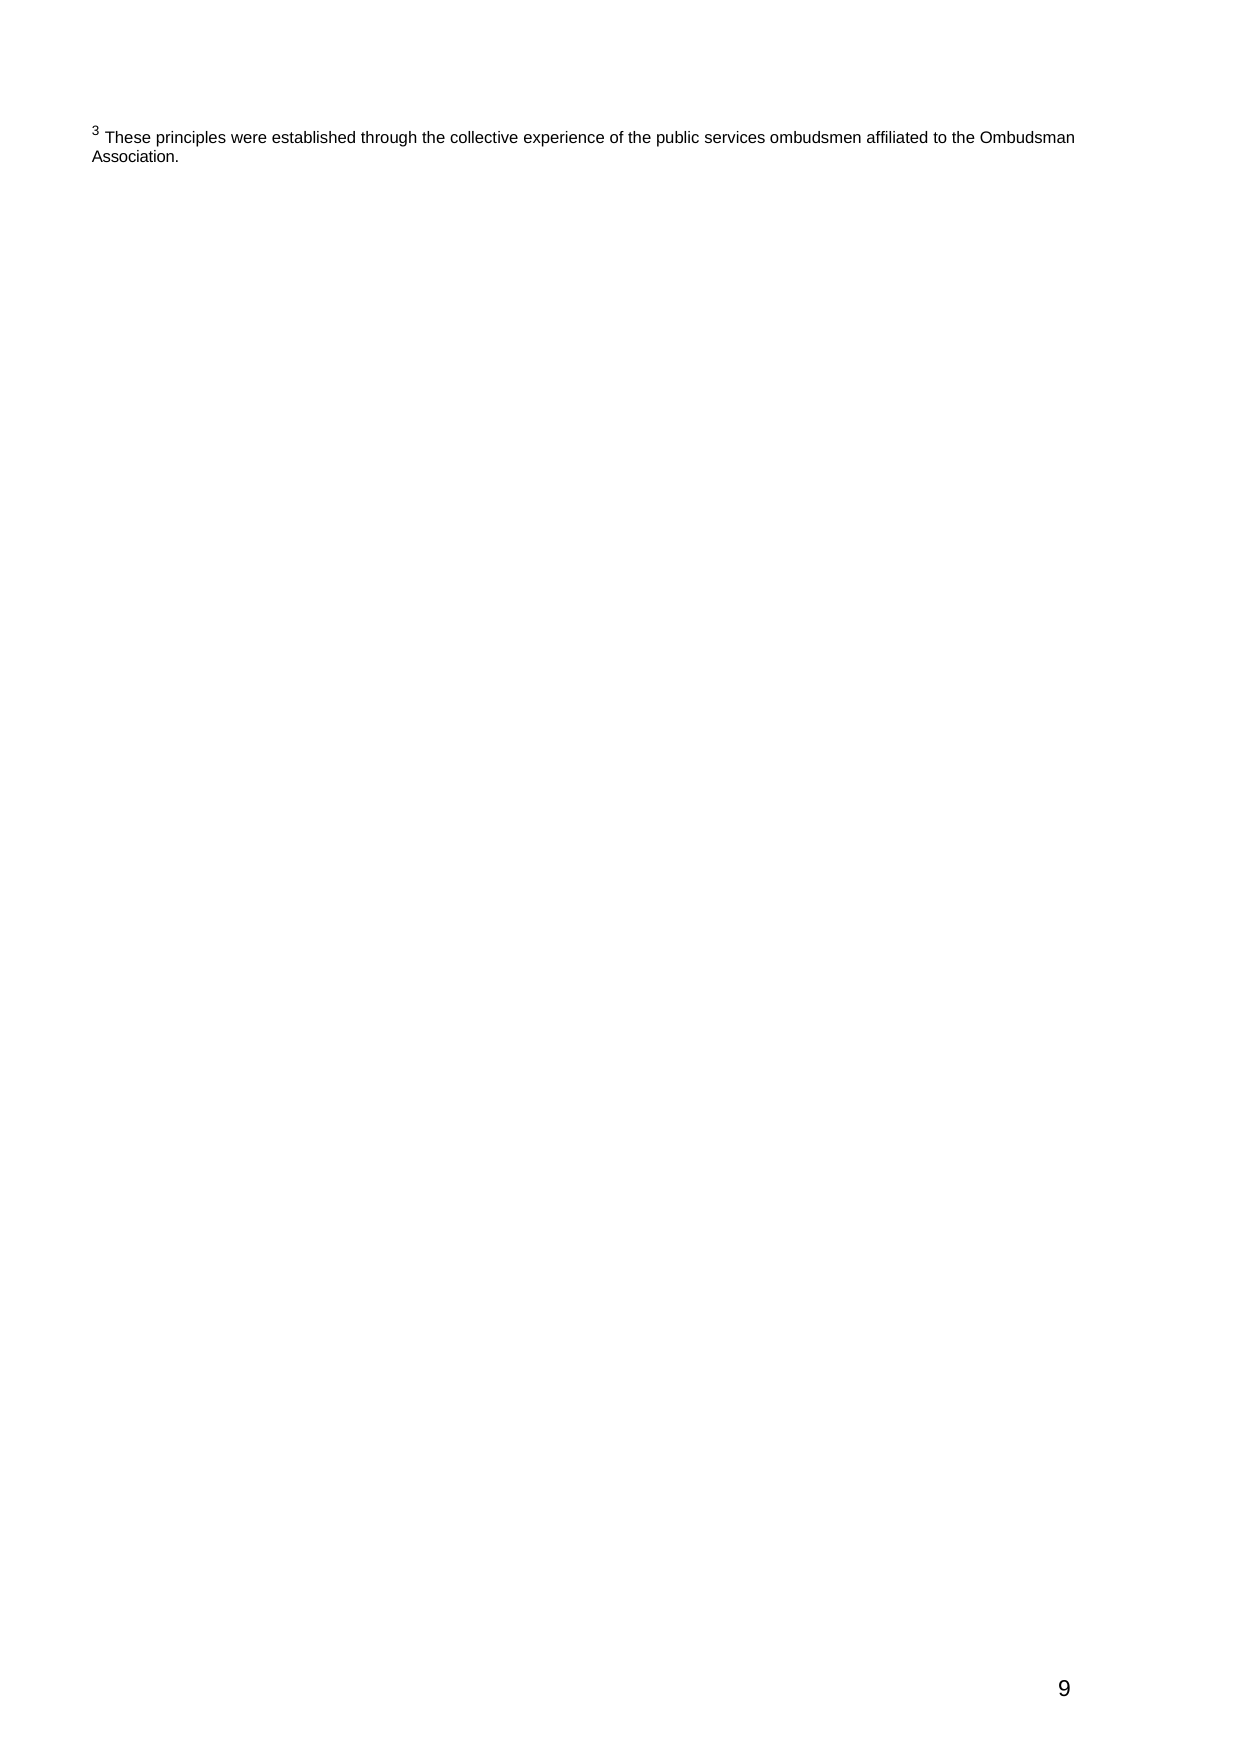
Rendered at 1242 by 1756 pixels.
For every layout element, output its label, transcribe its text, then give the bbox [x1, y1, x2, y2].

text 3 These principles were established through the collective experience of the public services ombudsmen affiliated to the Ombudsman Association. [92, 123, 1125, 166]
